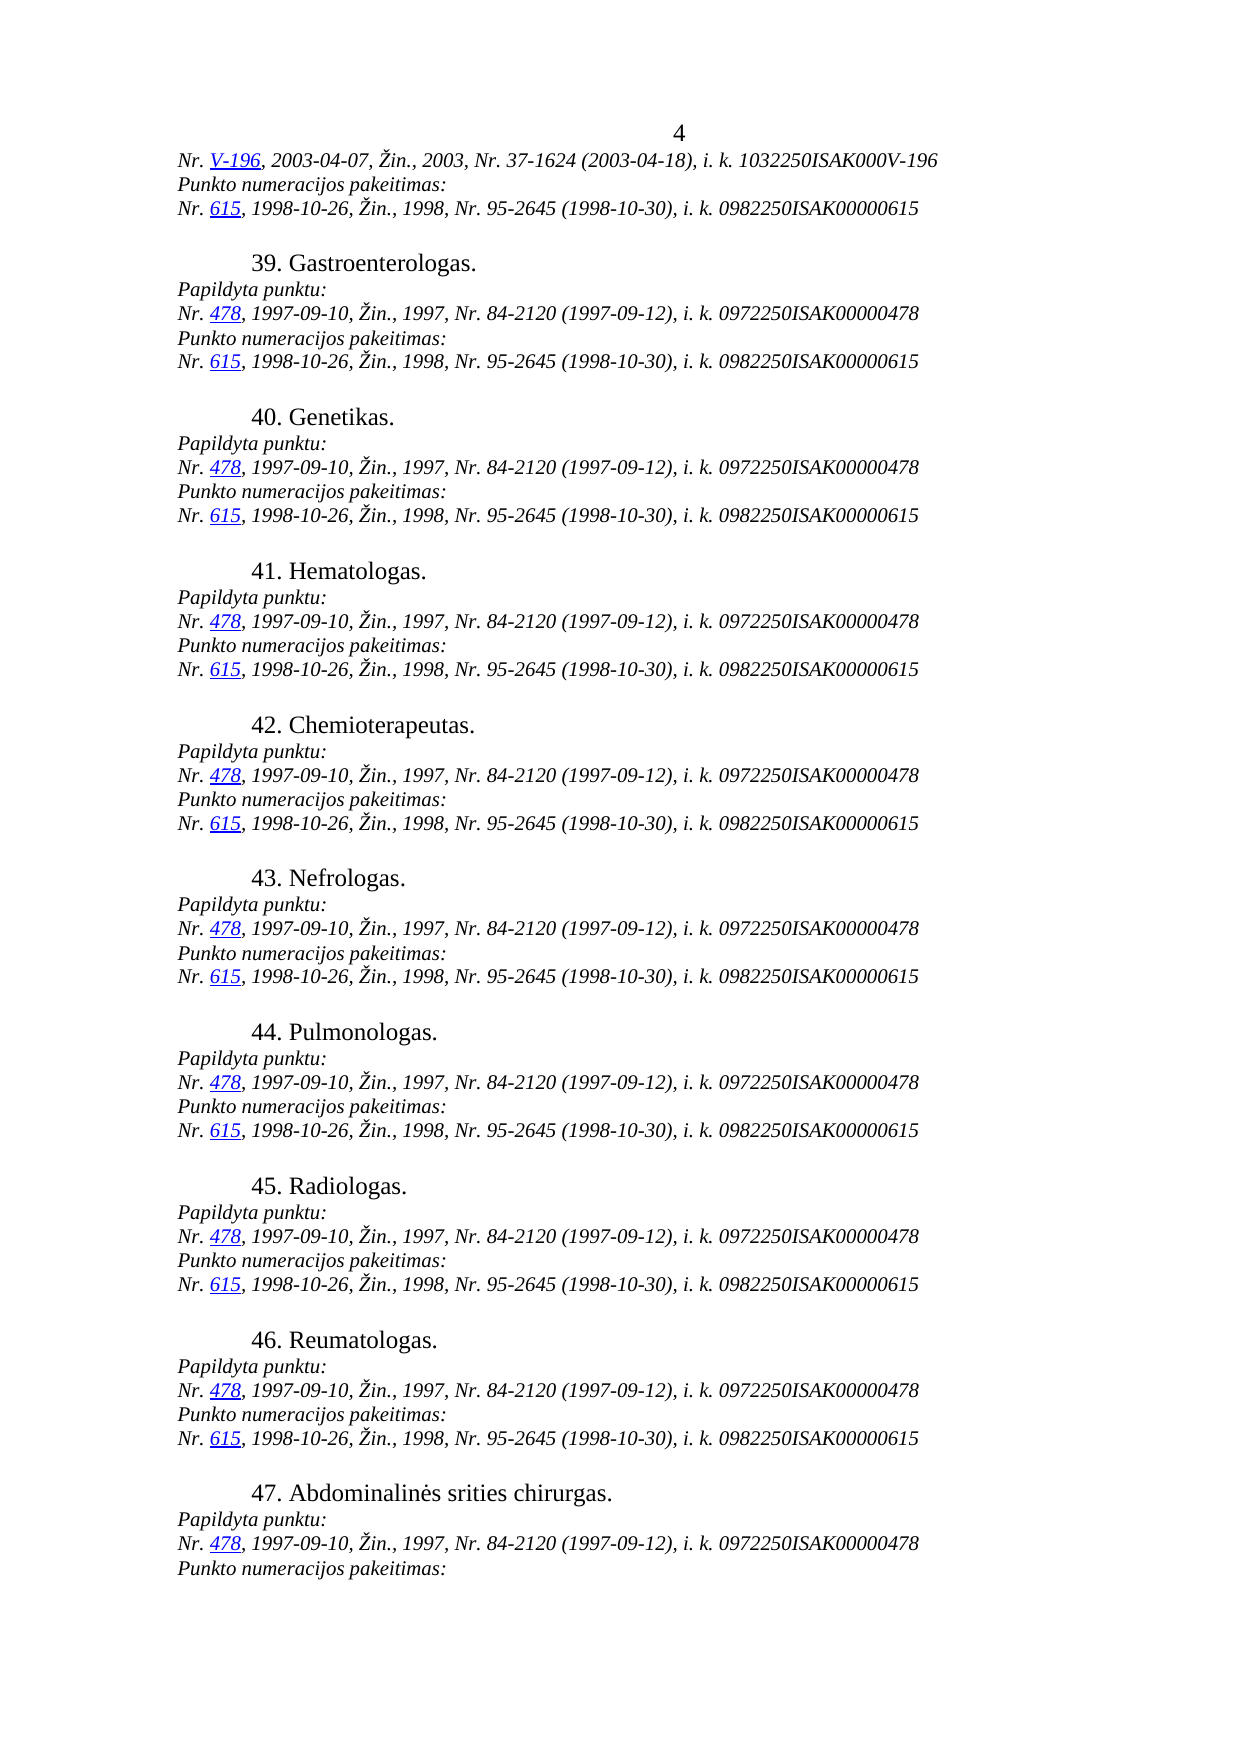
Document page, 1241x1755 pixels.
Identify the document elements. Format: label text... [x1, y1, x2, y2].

text Papildyta punktu: [177, 892, 1181, 916]
text 41. Hematologas. [177, 556, 1181, 585]
text 42. Chemioterapeutas. [177, 710, 1181, 738]
text Punkto numeracijos pakeitimas: [177, 787, 1181, 811]
text Papildyta punktu: [177, 738, 1181, 763]
text Nr. 615, 1998-10-26, Žin., 1998, Nr. 95-2645 (1998-10-30), i. k. 0982250ISAK00000615 [177, 349, 1181, 373]
text Punkto numeracijos pakeitimas: [177, 1555, 1181, 1579]
text Papildyta punktu: [177, 431, 1181, 455]
text Papildyta punktu: [177, 585, 1181, 609]
text Papildyta punktu: [177, 1046, 1181, 1070]
text Nr. 615, 1998-10-26, Žin., 1998, Nr. 95-2645 (1998-10-30), i. k. 0982250ISAK00000615 [177, 1426, 1181, 1450]
text 45. Radiologas. [177, 1171, 1181, 1200]
text Papildyta punktu: [177, 277, 1181, 301]
text Nr. 478, 1997-09-10, Žin., 1997, Nr. 84-2120 (1997-09-12), i. k. 0972250ISAK00000478 [177, 1224, 1181, 1248]
text Punkto numeracijos pakeitimas: [177, 479, 1181, 503]
text Nr. 615, 1998-10-26, Žin., 1998, Nr. 95-2645 (1998-10-30), i. k. 0982250ISAK00000615 [177, 811, 1181, 835]
text Nr. 478, 1997-09-10, Žin., 1997, Nr. 84-2120 (1997-09-12), i. k. 0972250ISAK00000478 [177, 1531, 1181, 1555]
text Nr. V-196, 2003-04-07, Žin., 2003, Nr. 37-1624 (2003-04-18), i. k. 1032250ISAK000V-196 [177, 148, 1181, 172]
text Nr. 478, 1997-09-10, Žin., 1997, Nr. 84-2120 (1997-09-12), i. k. 0972250ISAK00000478 [177, 1070, 1181, 1094]
text 39. Gastroenterologas. [177, 248, 1181, 277]
text 47. Abdominalinės srities chirurgas. [177, 1478, 1181, 1507]
text Nr. 478, 1997-09-10, Žin., 1997, Nr. 84-2120 (1997-09-12), i. k. 0972250ISAK00000478 [177, 916, 1181, 940]
text Papildyta punktu: [177, 1200, 1181, 1224]
text Nr. 615, 1998-10-26, Žin., 1998, Nr. 95-2645 (1998-10-30), i. k. 0982250ISAK00000615 [177, 503, 1181, 527]
text Punkto numeracijos pakeitimas: [177, 1094, 1181, 1118]
text Nr. 615, 1998-10-26, Žin., 1998, Nr. 95-2645 (1998-10-30), i. k. 0982250ISAK00000615 [177, 657, 1181, 681]
text Papildyta punktu: [177, 1353, 1181, 1378]
text Papildyta punktu: [177, 1507, 1181, 1531]
text Nr. 615, 1998-10-26, Žin., 1998, Nr. 95-2645 (1998-10-30), i. k. 0982250ISAK00000615 [177, 1272, 1181, 1296]
text Nr. 478, 1997-09-10, Žin., 1997, Nr. 84-2120 (1997-09-12), i. k. 0972250ISAK00000478 [177, 1378, 1181, 1402]
text Punkto numeracijos pakeitimas: [177, 325, 1181, 349]
text Nr. 478, 1997-09-10, Žin., 1997, Nr. 84-2120 (1997-09-12), i. k. 0972250ISAK00000478 [177, 301, 1181, 325]
text 40. Genetikas. [177, 402, 1181, 431]
text 46. Reumatologas. [177, 1325, 1181, 1353]
text Nr. 615, 1998-10-26, Žin., 1998, Nr. 95-2645 (1998-10-30), i. k. 0982250ISAK00000615 [177, 1118, 1181, 1142]
text Punkto numeracijos pakeitimas: [177, 172, 1181, 196]
text Nr. 615, 1998-10-26, Žin., 1998, Nr. 95-2645 (1998-10-30), i. k. 0982250ISAK00000615 [177, 964, 1181, 988]
text Punkto numeracijos pakeitimas: [177, 940, 1181, 964]
text Nr. 478, 1997-09-10, Žin., 1997, Nr. 84-2120 (1997-09-12), i. k. 0972250ISAK00000478 [177, 455, 1181, 479]
text Nr. 478, 1997-09-10, Žin., 1997, Nr. 84-2120 (1997-09-12), i. k. 0972250ISAK00000478 [177, 763, 1181, 787]
text Nr. 615, 1998-10-26, Žin., 1998, Nr. 95-2645 (1998-10-30), i. k. 0982250ISAK00000615 [177, 196, 1181, 220]
text 44. Pulmonologas. [177, 1017, 1181, 1046]
text Punkto numeracijos pakeitimas: [177, 1402, 1181, 1426]
text Punkto numeracijos pakeitimas: [177, 633, 1181, 657]
text Nr. 478, 1997-09-10, Žin., 1997, Nr. 84-2120 (1997-09-12), i. k. 0972250ISAK00000478 [177, 609, 1181, 633]
text 43. Nefrologas. [177, 863, 1181, 892]
text Punkto numeracijos pakeitimas: [177, 1248, 1181, 1272]
